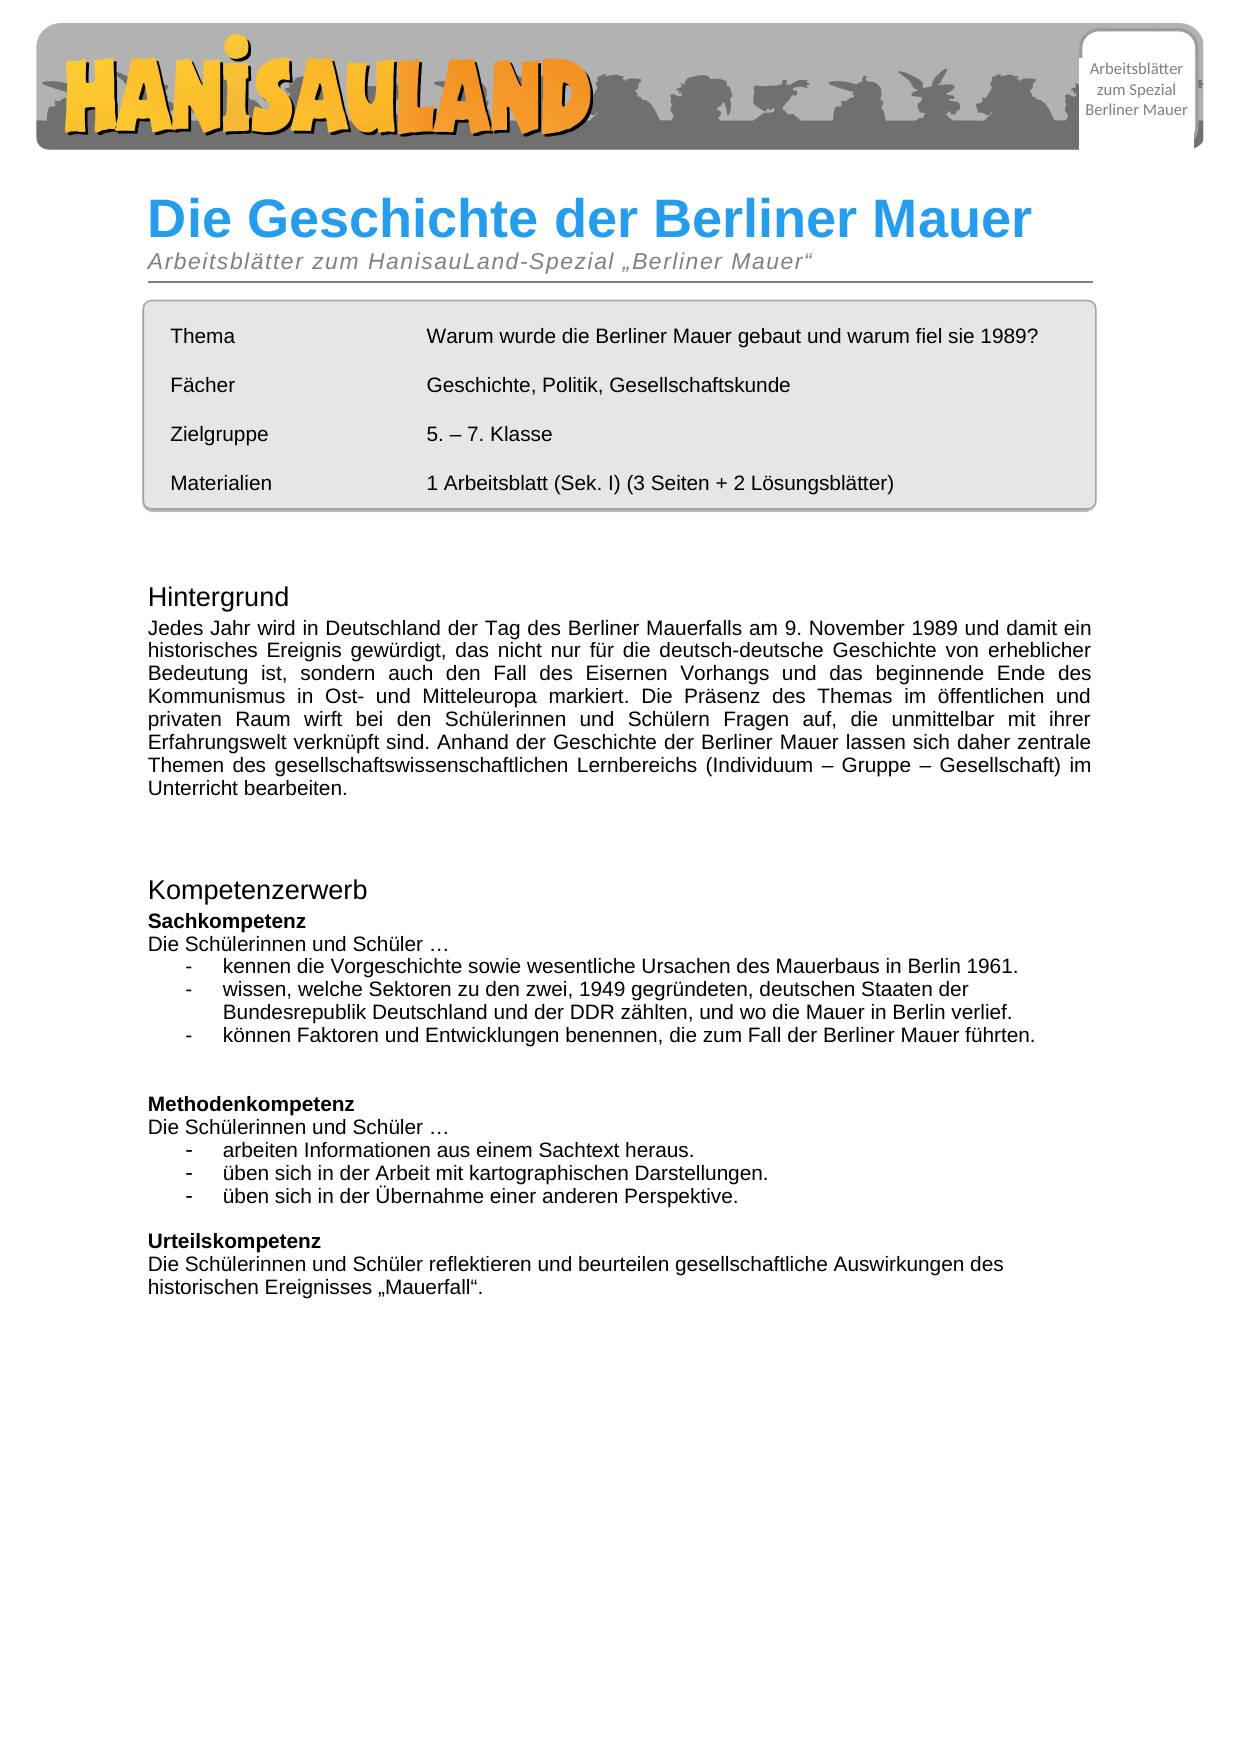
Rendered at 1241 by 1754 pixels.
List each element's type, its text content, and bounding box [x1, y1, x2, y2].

list können Faktoren und Entwicklungen benennen, die zum Fall der Berliner Mauer führten. [185, 1024, 1093, 1047]
list üben sich in der Arbeit mit kartographischen Darstellungen. [185, 1162, 1093, 1185]
text Die Schülerinnen und Schüler … [148, 933, 1093, 956]
subtitle Hintergrund [148, 581, 1093, 612]
subtitle Die Geschichte der Berliner Mauer [148, 198, 1093, 248]
list arbeiten Informationen aus einem Sachtext heraus. [185, 1139, 1093, 1162]
list wissen, welche Sektoren zu den zwei, 1949 gegründeten, deutschen Staaten der Bundesrepublik Deutschland und der DDR zählten, und wo die Mauer in Berlin verlief. [185, 978, 1093, 1024]
list kennen die Vorgeschichte sowie wesentliche Ursachen des Mauerbaus in Berlin 1961. [185, 956, 1093, 978]
list üben sich in der Übernahme einer anderen Perspektive. [185, 1185, 1093, 1208]
text Die Schülerinnen und Schüler reflektieren und beurteilen gesellschaftliche Auswirkungen des historischen Ereignisses „Mauerfall“. [148, 1253, 1093, 1391]
text Urteilskompetenz [148, 1231, 1093, 1253]
text Sachkompetenz [148, 910, 1093, 933]
text Arbeitsblätter zum HanisauLand-Spezial „Berliner Mauer“ [148, 248, 1093, 281]
text Die Schülerinnen und Schüler … [148, 1116, 1093, 1139]
text Jedes Jahr wird in Deutschland der Tag des Berliner Mauerfalls am 9. November 1989 und damit ein historisches Ereignis gewürdigt, das nicht nur für die deutsch-deutsche Geschichte von erheblicher Bedeutung ist, sondern auch den Fall des Eisernen Vorhangs und das beginnende Ende des Kommunismus in Ost- und Mitteleuropa markiert. Die Präsenz des Themas im öffentlichen und privaten Raum wirft bei den Schülerinnen und Schülern Fragen auf, die unmittelbar mit ihrer Erfahrungswelt verknüpft sind. Anhand der Geschichte der Berliner Mauer lassen sich daher zentrale Themen des gesellschaftswissenschaftlichen Lernbereichs (Individuum – Gruppe – Gesellschaft) im Unterricht bearbeiten. [148, 617, 1093, 800]
text Methodenkompetenz [148, 1093, 1093, 1116]
subtitle Kompetenzerwerb [148, 874, 1093, 905]
